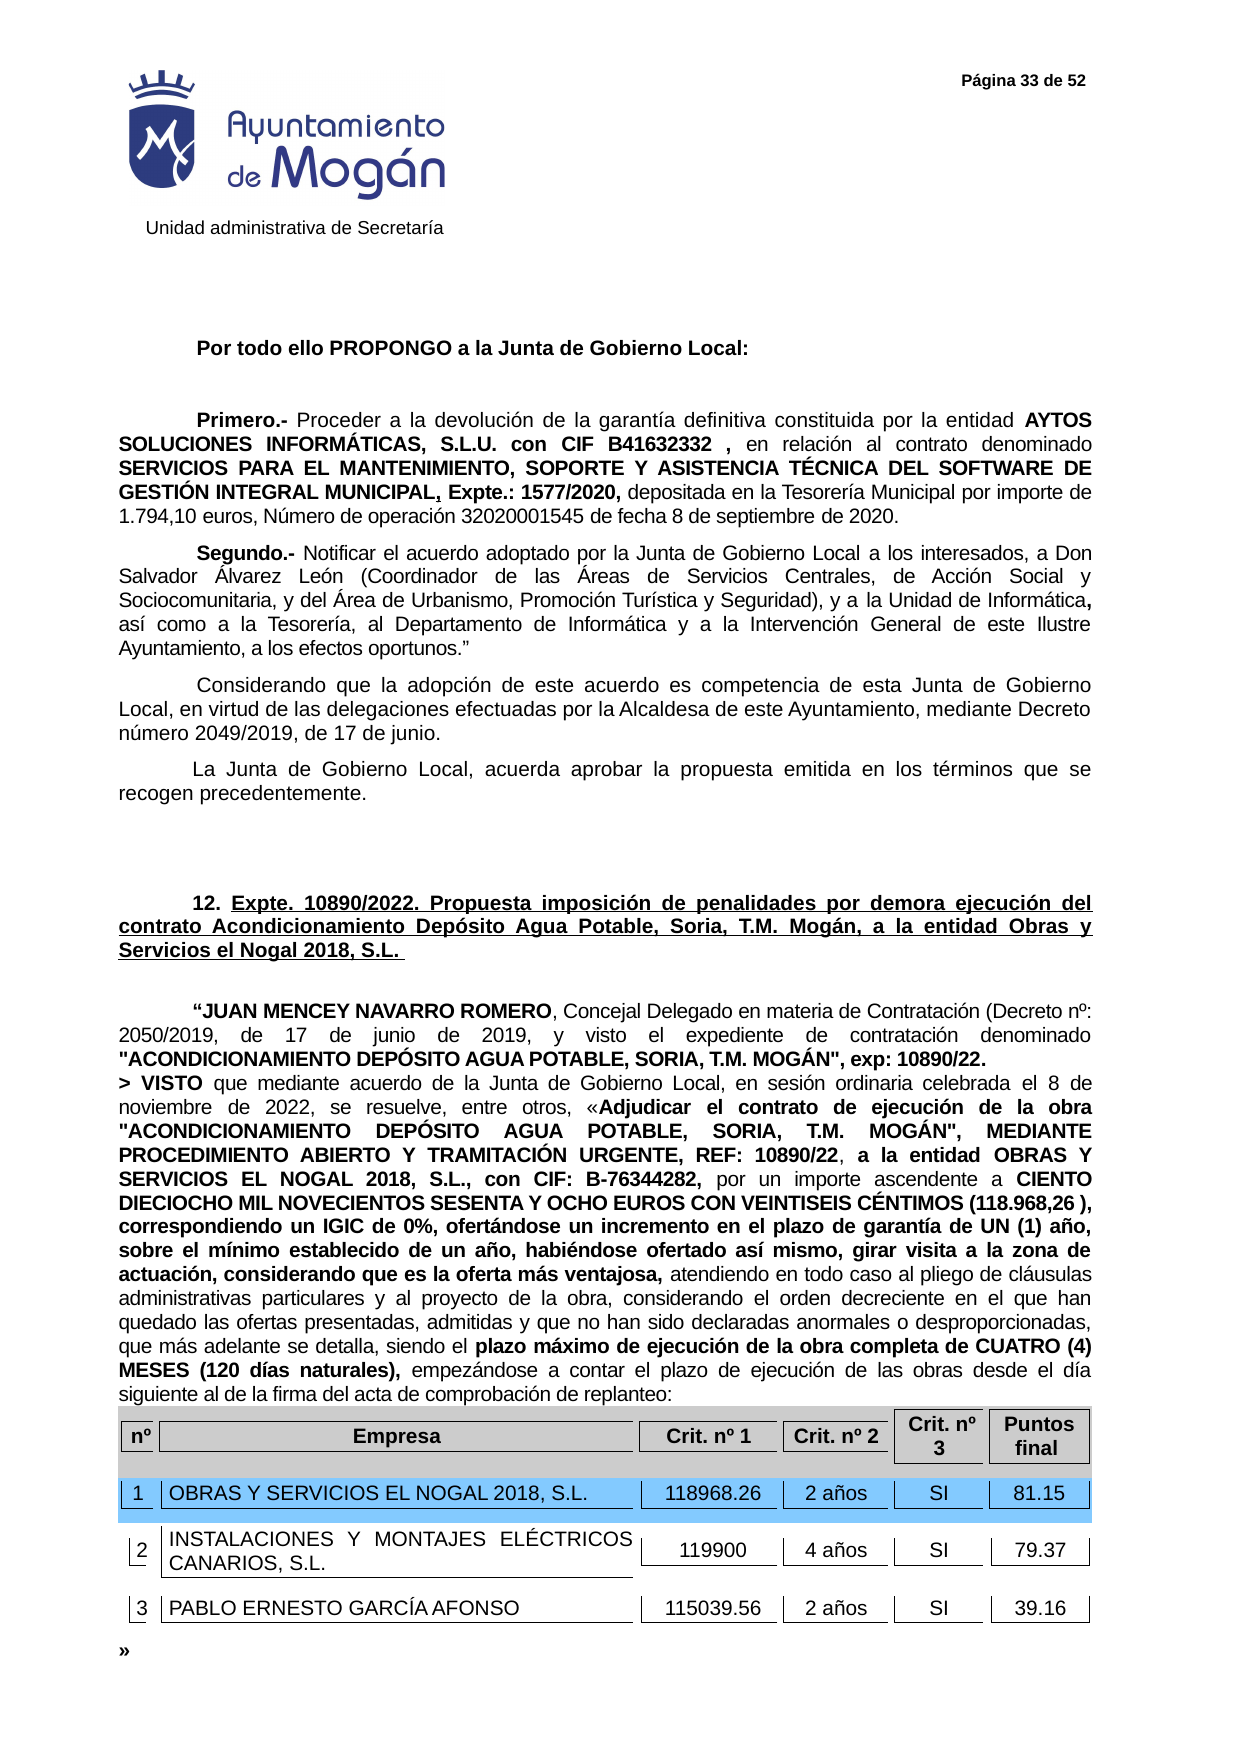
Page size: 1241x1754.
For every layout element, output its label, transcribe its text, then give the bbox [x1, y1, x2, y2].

table_cell 3 [118, 1593, 156, 1638]
table_cell SI [891, 1524, 986, 1593]
table_cell PABLO ERNESTO GARCÍA AFONSO [156, 1593, 636, 1638]
text Segundo.- Notificar el acuerdo adoptado por la Junta de Gobierno Local a los interesados, a Don Salvador Álvarez León (Coordinador de las Áreas de Servicios Centrales, de Acción Social y Sociocomunitaria, y del Área de Urbanismo, Promoción Turística y Seguridad), y a la Unidad de Informática, así como a la Tesorería, al Departamento de Informática y a la Intervención General de este Ilustre Ayuntamiento, a los efectos oportunos.” [118, 540, 1092, 660]
table_cell 81,15 [986, 1478, 1092, 1523]
table_cell 2 [118, 1524, 156, 1593]
table_cell 79,37 [986, 1524, 1092, 1593]
table_cell 2 años [780, 1593, 891, 1638]
table_header nº [118, 1406, 156, 1478]
table_header Empresa [156, 1406, 636, 1478]
table_header Crit. nº 2 [780, 1406, 891, 1478]
text > VISTO que mediante acuerdo de la Junta de Gobierno Local, en sesión ordinaria celebrada el 8 de noviembre de 2022, se resuelve, entre otros, «Adjudicar el contrato de ejecución de la obra "ACONDICIONAMIENTO DEPÓSITO AGUA POTABLE, SORIA, T.M. MOGÁN", MEDIANTE PROCEDIMIENTO ABIERTO Y TRAMITACIÓN URGENTE, REF: 10890/22, a la entidad OBRAS Y SERVICIOS EL NOGAL 2018, S.L., con CIF: B-76344282, por un importe ascendente a CIENTO DIECIOCHO MIL NOVECIENTOS SESENTA Y OCHO EUROS CON VEINTISEIS CÉNTIMOS (118.968,26 ), correspondiendo un IGIC de 0%, ofertándose un incremento en el plazo de garantía de UN (1) año, sobre el mínimo establecido de un año, habiéndose ofertado así mismo, girar visita a la zona de actuación, considerando que es la oferta más ventajosa, atendiendo en todo caso al pliego de cláusulas administrativas particulares y al proyecto de la obra, considerando el orden decreciente en el que han quedado las ofertas presentadas, admitidas y que no han sido declaradas anormales o desproporcionadas, que más adelante se detalla, siendo el plazo máximo de ejecución de la obra completa de CUATRO (4) MESES (120 días naturales), empezándose a contar el plazo de ejecución de las obras desde el día siguiente al de la firma del acta de comprobación de replanteo: [118, 1071, 1092, 1406]
text Servicios el Nogal 2018, S.L. [118, 936, 1092, 962]
table_cell SI [891, 1478, 986, 1523]
table_cell 118968,26 [636, 1478, 780, 1523]
table_cell INSTALACIONES Y MONTAJES ELÉCTRICOS CANARIOS, S.L. [156, 1524, 636, 1593]
table_cell 2 años [780, 1478, 891, 1523]
text Primero.- Proceder a la devolución de la garantía definitiva constituida por la entidad AYTOS SOLUCIONES INFORMÁTICAS, S.L.U. con CIF B41632332 , en relación al contrato denominado SERVICIOS PARA EL MANTENIMIENTO, SOPORTE Y ASISTENCIA TÉCNICA DEL SOFTWARE DE GESTIÓN INTEGRAL MUNICIPAL, Expte.: 1577/2020, depositada en la Tesorería Municipal por importe de 1.794,10 euros, Número de operación 32020001545 de fecha 8 de septiembre de 2020. [118, 408, 1092, 528]
text “JUAN MENCEY NAVARRO ROMERO, Concejal Delegado en materia de Contratación (Decreto nº: 2050/2019, de 17 de junio de 2019, y visto el expediente de contratación denominado "ACONDICIONAMIENTO DEPÓSITO AGUA POTABLE, SORIA, T.M. MOGÁN", exp: 10890/22. [118, 999, 1092, 1071]
text 12. Expte. 10890/2022. Propuesta imposición de penalidades por demora ejecución del contrato Acondicionamiento Depósito Agua Potable, Soria, T.M. Mogán, a la entidad Obras y [118, 890, 1092, 935]
table_header Crit. nº 1 [636, 1406, 780, 1478]
table_cell 1 [118, 1478, 156, 1523]
table_cell 115039,56 [636, 1593, 780, 1638]
table_header Crit. nº 3 [891, 1406, 986, 1478]
table_cell SI [891, 1593, 986, 1638]
table_header Puntos final [986, 1406, 1092, 1478]
table_cell OBRAS Y SERVICIOS EL NOGAL 2018, S.L. [156, 1478, 636, 1523]
text » [118, 1638, 1092, 1662]
text Por todo ello PROPONGO a la Junta de Gobierno Local: [118, 335, 1092, 359]
table_cell 4 años [780, 1524, 891, 1593]
text La Junta de Gobierno Local, acuerda aprobar la propuesta emitida en los términos que se recogen precedentemente. [118, 757, 1092, 805]
text Considerando que la adopción de este acuerdo es competencia de esta Junta de Gobierno Local, en virtud de las delegaciones efectuadas por la Alcaldesa de este Ayuntamiento, mediante Decreto número 2049/2019, de 17 de junio. [118, 673, 1092, 744]
picture [128, 70, 445, 206]
table_cell 39,16 [986, 1593, 1092, 1638]
table_cell 119900 [636, 1524, 780, 1593]
